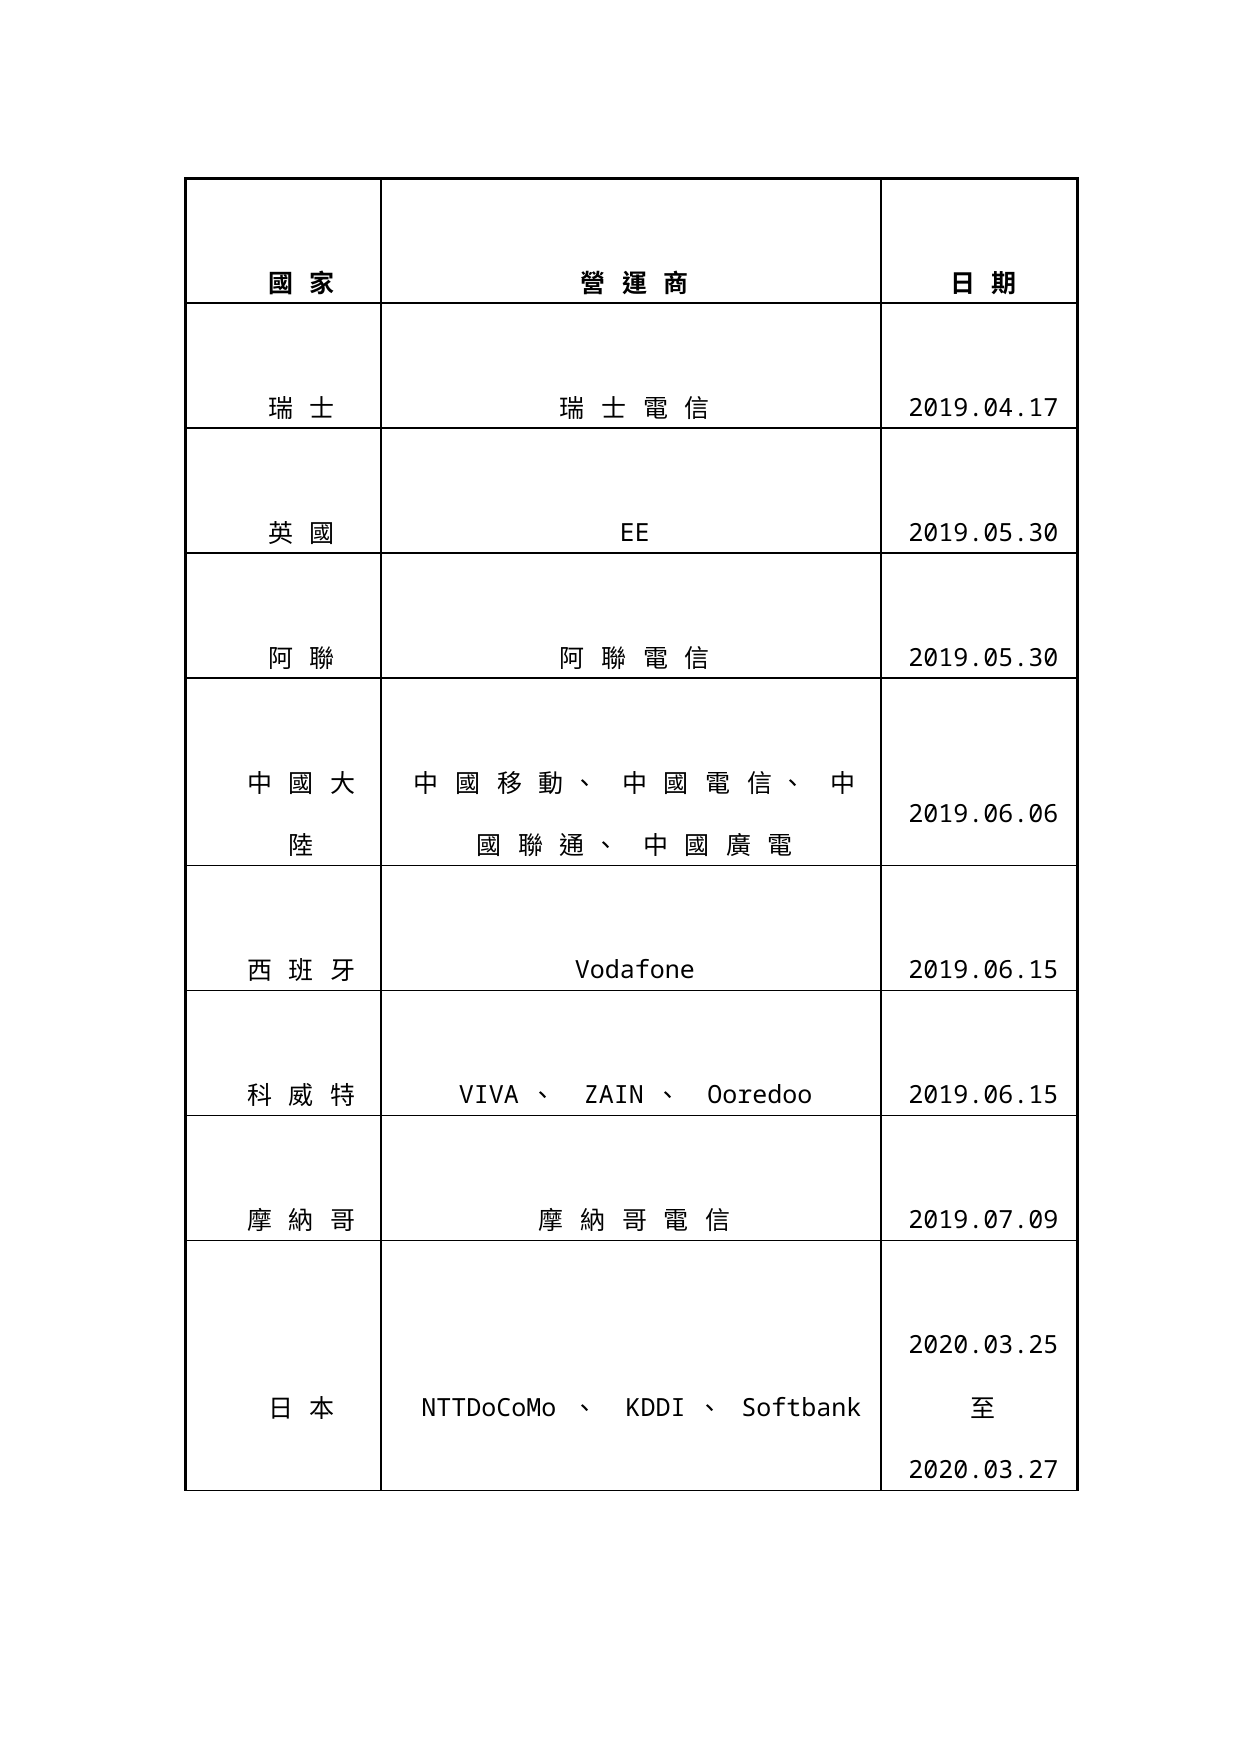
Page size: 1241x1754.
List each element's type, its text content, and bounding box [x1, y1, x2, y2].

table_cell 2019.06.15 [882, 866, 1076, 990]
table_header 國家 [187, 180, 380, 302]
table_cell 阿聯電信 [382, 554, 880, 677]
table_cell 阿聯 [187, 554, 380, 677]
table_cell EE [382, 429, 880, 552]
table_cell Vodafone [382, 866, 880, 990]
table_cell 科威特 [187, 991, 380, 1115]
table_cell 中國移動、中國電信、中國聯通、中國廣電 [382, 679, 880, 865]
table_cell VIVA、ZAIN、Ooredoo [382, 991, 880, 1115]
table_cell 瑞士電信 [382, 304, 880, 427]
table_cell 2020.03.25至 2020.03.27 [882, 1241, 1076, 1490]
table_cell 西班牙 [187, 866, 380, 990]
table_cell 英國 [187, 429, 380, 552]
table_cell 2019.05.30 [882, 429, 1076, 552]
table_cell 中國大陸 [187, 679, 380, 865]
table_cell 瑞士 [187, 304, 380, 427]
table_cell 2019.04.17 [882, 304, 1076, 427]
table_header 營運商 [382, 180, 880, 302]
table_header 日期 [882, 180, 1076, 302]
table_cell 2019.05.30 [882, 554, 1076, 677]
table_cell NTTDoCoMo、KDDI、Softbank [382, 1241, 880, 1490]
table_cell 摩納哥電信 [382, 1116, 880, 1240]
table_cell 日本 [187, 1241, 380, 1490]
table_cell 2019.06.15 [882, 991, 1076, 1115]
table_cell 2019.07.09 [882, 1116, 1076, 1240]
table_cell 摩納哥 [187, 1116, 380, 1240]
table_cell 2019.06.06 [882, 679, 1076, 865]
